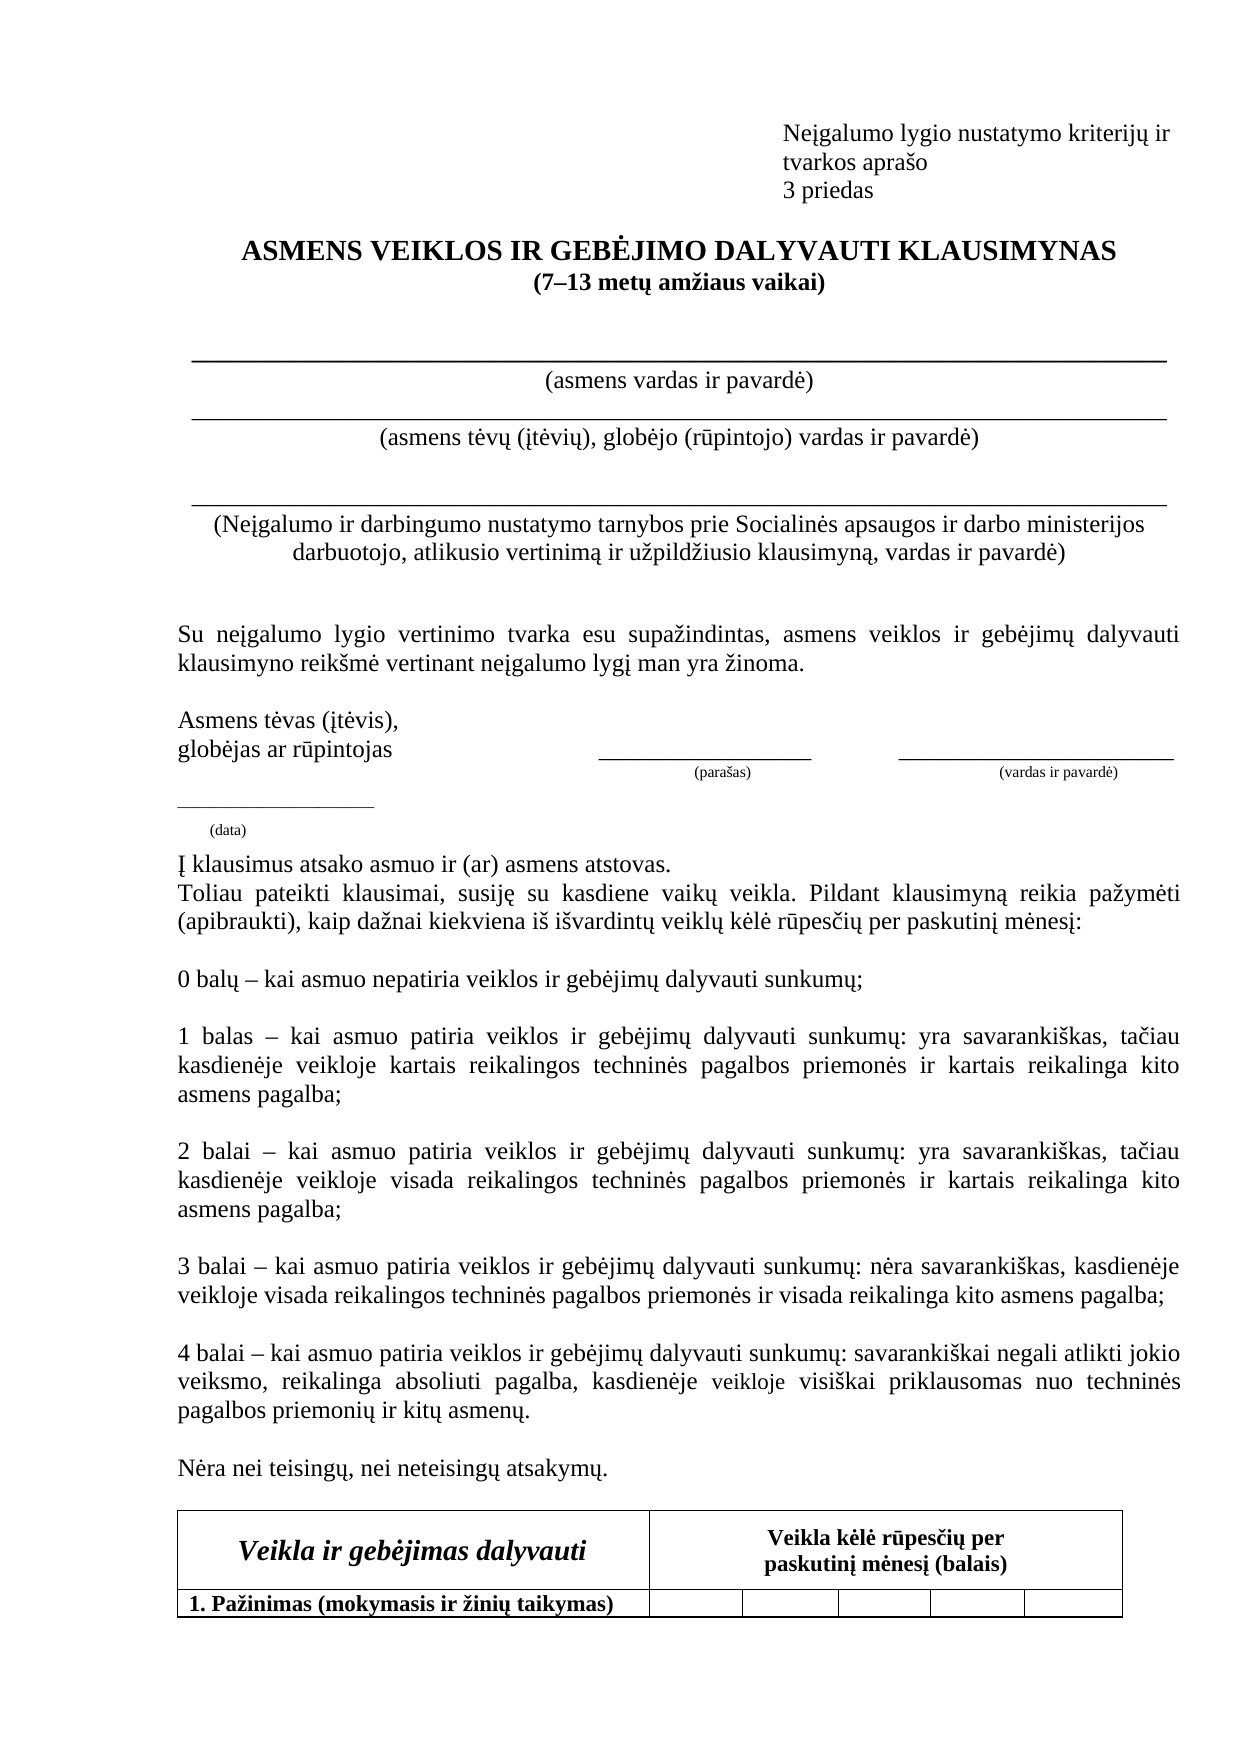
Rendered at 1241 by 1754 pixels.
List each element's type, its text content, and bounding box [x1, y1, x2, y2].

text tvarkos aprašo [177, 147, 1181, 176]
text Su neįgalumo lygio vertinimo tvarka esu supažindintas, asmens veiklos ir gebėjimų dalyvauti klausimyno reikšmė vertinant neįgalumo lygį man yra žinoma. [177, 619, 1181, 676]
table_cell [931, 1590, 1024, 1616]
text (Neįgalumo ir darbingumo nustatymo tarnybos prie Socialinės apsaugos ir darbo ministerijos darbuotojo, atlikusio vertinimą ir užpildžiusio klausimyną, vardas ir pavardė) [177, 509, 1181, 566]
text ______________________________________________________________________________ [177, 336, 1181, 365]
table_cell [650, 1590, 742, 1616]
text 4 balai – kai asmuo patiria veiklos ir gebėjimų dalyvauti sunkumų: savarankiškai negali atlikti jokio veiksmo, reikalinga absoliuti pagalba, kasdienėje veikloje visiškai priklausomas nuo techninės pagalbos priemonių ir kitų asmenų. [177, 1338, 1181, 1424]
table_cell 1. Pažinimas (mokymasis ir žinių taikymas) [178, 1590, 649, 1616]
text Nėra nei teisingų, nei neteisingų atsakymų. [177, 1453, 1181, 1481]
text (asmens vardas ir pavardė) [177, 365, 1181, 394]
text 3 balai – kai asmuo patiria veiklos ir gebėjimų dalyvauti sunkumų: nėra savarankiškas, kasdienėje veikloje visada reikalingos techninės pagalbos priemonės ir visada reikalinga kito asmens pagalba; [177, 1251, 1181, 1309]
text (asmens tėvų (įtėvių), globėjo (rūpintojo) vardas ir pavardė) [177, 422, 1181, 451]
text (data) [177, 820, 1181, 849]
text 1 balas – kai asmuo patiria veiklos ir gebėjimų dalyvauti sunkumų: yra savarankiškas, tačiau kasdienėje veikloje kartais reikalingos techninės pagalbos priemonės ir kartais reikalinga kito asmens pagalba; [177, 1021, 1181, 1108]
text ______________________________________________________________________________ [177, 394, 1181, 422]
text 2 balai – kai asmuo patiria veiklos ir gebėjimų dalyvauti sunkumų: yra savarankiškas, tačiau kasdienėje veikloje visada reikalingos techninės pagalbos priemonės ir kartais reikalinga kito asmens pagalba; [177, 1136, 1181, 1223]
text Į klausimus atsako asmuo ir (ar) asmens atstovas. [177, 849, 1181, 878]
text Neįgalumo lygio nustatymo kriterijų ir [177, 118, 1181, 147]
text 3 priedas [177, 176, 1181, 204]
text globėjas ar rūpintojas _________________ ______________________ [177, 734, 1181, 763]
text Asmens tėvas (įtėvis), [177, 705, 1181, 734]
table_header Veikla kėlė rūpesčių per paskutinį mėnesį (balais) [650, 1511, 1122, 1589]
text (7–13 metų amžiaus vaikai) [177, 267, 1181, 295]
text _________________________ [177, 791, 1181, 820]
table_cell [743, 1590, 838, 1616]
table_cell [839, 1590, 930, 1616]
text ______________________________________________________________________________ [177, 480, 1181, 509]
table_cell [1025, 1590, 1122, 1616]
text Toliau pateikti klausimai, susiję su kasdiene vaikų veikla. Pildant klausimyną reikia pažymėti (apibraukti), kaip dažnai kiekviena iš išvardintų veiklų kėlė rūpesčių per paskutinį mėnesį: [177, 878, 1181, 935]
table_header Veikla ir gebėjimas dalyvauti [178, 1511, 649, 1589]
text Asmens veiklos ir gebėjimo dalyvauti klausimynas [177, 233, 1181, 267]
text 0 balų – kai asmuo nepatiria veiklos ir gebėjimų dalyvauti sunkumų; [177, 964, 1181, 993]
text (parašas) (vardas ir pavardė) [177, 763, 1181, 791]
